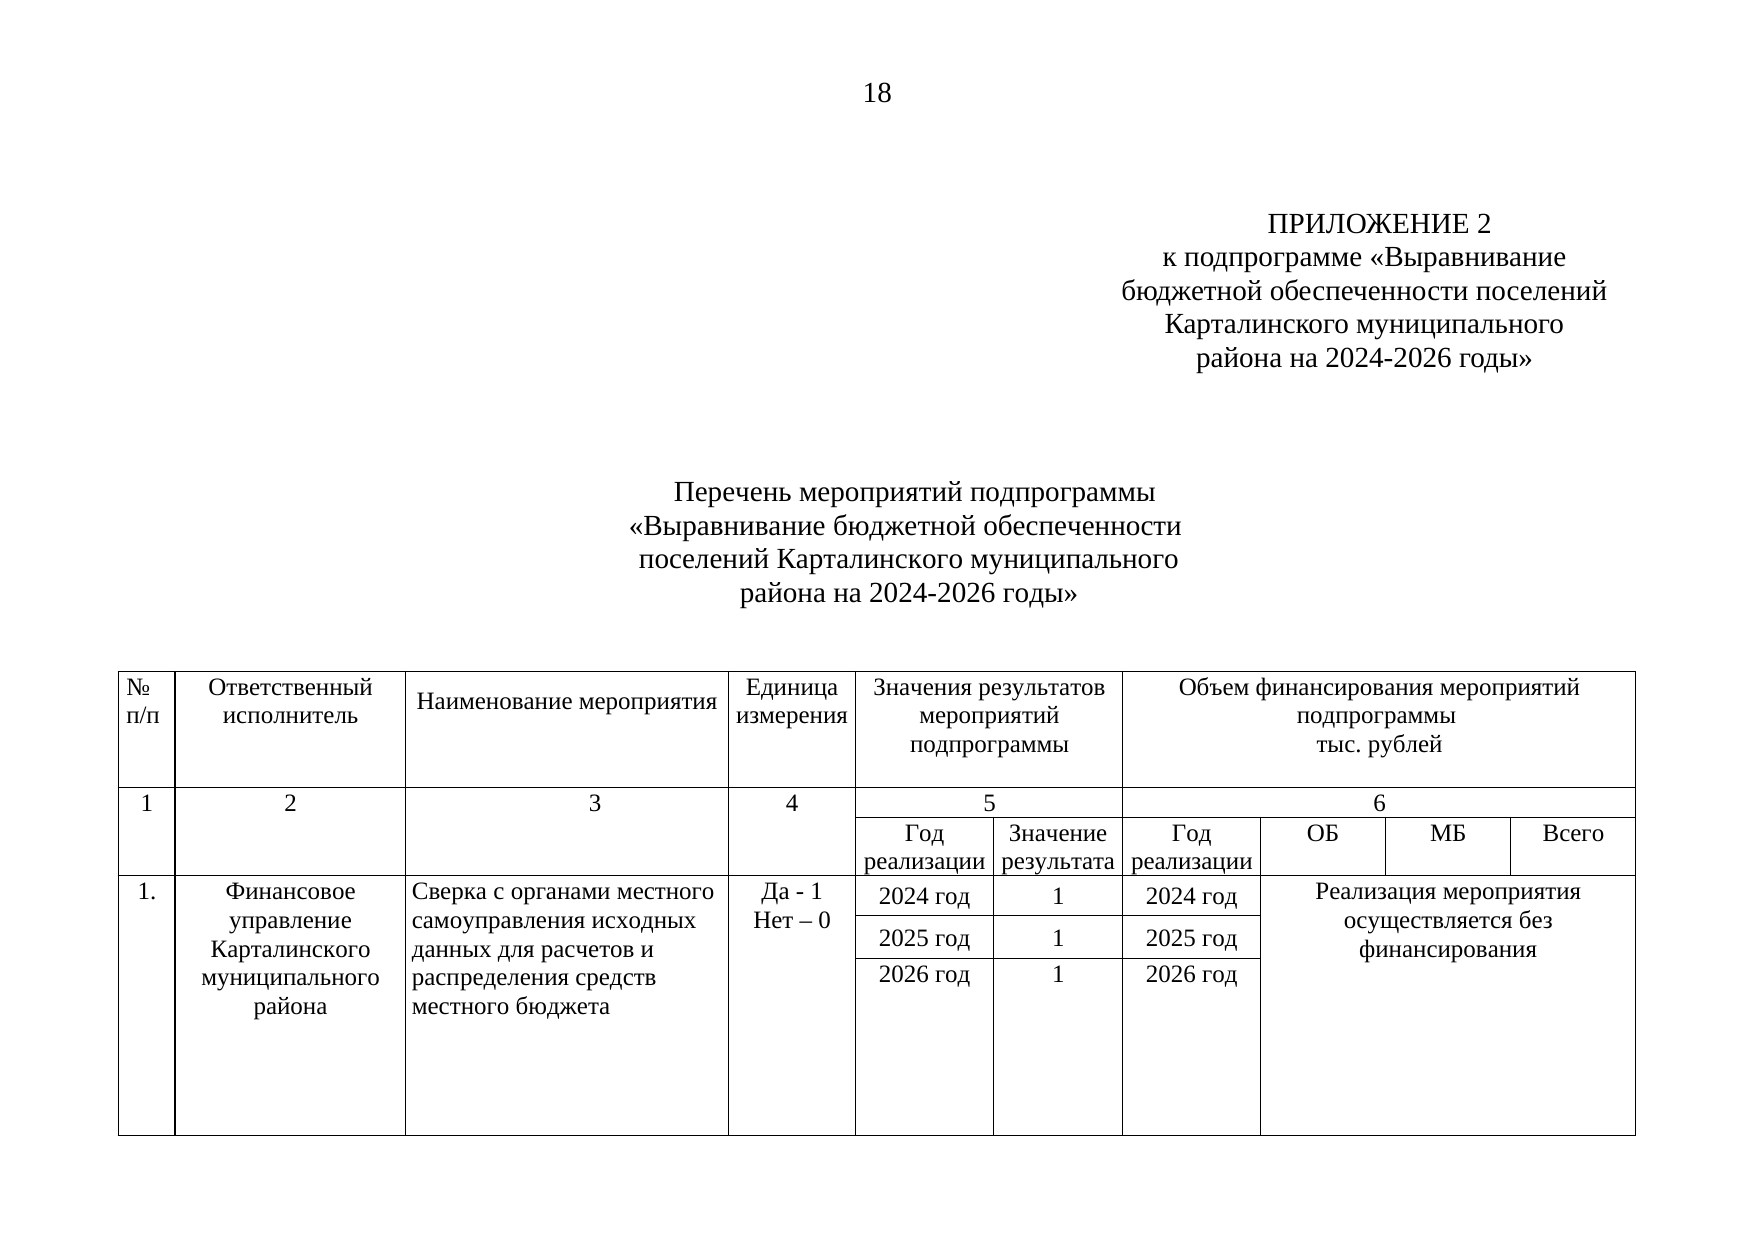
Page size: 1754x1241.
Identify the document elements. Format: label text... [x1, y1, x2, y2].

table_cell 1 [119, 788, 174, 875]
table_cell 2024 год [856, 876, 993, 915]
table_cell 6 [1123, 788, 1635, 817]
table_cell МБ [1386, 818, 1510, 875]
table_cell 1. [119, 876, 174, 1135]
table_cell 2025 год [1123, 916, 1260, 958]
table_cell 2026 год [1123, 959, 1260, 1135]
table_header Ответственный исполнитель [176, 672, 405, 787]
text района на 2024-2026 годы» [1093, 340, 1636, 407]
table_header Объем финансирования мероприятий подпрограммы тыс. рублей [1123, 672, 1635, 787]
text к подпрограмме «Выравнивание [1093, 239, 1636, 273]
table_cell Сверка с органами местного самоуправления исходных данных для расчетов и распределения средств местного бюджета [406, 876, 728, 1135]
table_header № п/п [119, 672, 174, 787]
table_header Единица измерения [729, 672, 855, 787]
table_cell 2026 год [856, 959, 993, 1135]
table_cell 5 [856, 788, 1122, 817]
text «Выравнивание бюджетной обеспеченности [118, 508, 1636, 541]
text поселений Карталинского муниципального [118, 541, 1636, 575]
table_cell 1 [994, 959, 1122, 1135]
table_header Значения результатов мероприятий подпрограммы [856, 672, 1122, 787]
text бюджетной обеспеченности поселений [1093, 273, 1636, 307]
table_cell Год реализации [856, 818, 993, 875]
table_cell 2025 год [856, 916, 993, 958]
table_cell ОБ [1261, 818, 1385, 875]
table_cell 2 [176, 788, 405, 875]
table_cell Всего [1511, 818, 1635, 875]
table_cell Год реализации [1123, 818, 1260, 875]
table_cell Значение результата [994, 818, 1122, 875]
text Перечень мероприятий подпрограммы [118, 474, 1636, 508]
text Карталинского муниципального [1093, 307, 1636, 340]
table_cell Да - 1 Нет – 0 [729, 876, 855, 1135]
table_header Наименование мероприятия [406, 672, 728, 787]
table_cell 2024 год [1123, 876, 1260, 915]
table_cell Реализация мероприятия осуществляется без финансирования [1261, 876, 1635, 1135]
text ПРИЛОЖЕНИЕ 2 [118, 206, 1533, 239]
table_cell 1 [994, 876, 1122, 915]
table_cell Финансовое управление Карталинского муниципального района [176, 876, 405, 1135]
table_cell 1 [994, 916, 1122, 958]
table_cell 4 [729, 788, 855, 875]
table_cell 3 [406, 788, 728, 875]
text района на 2024-2026 годы» [118, 575, 1636, 608]
